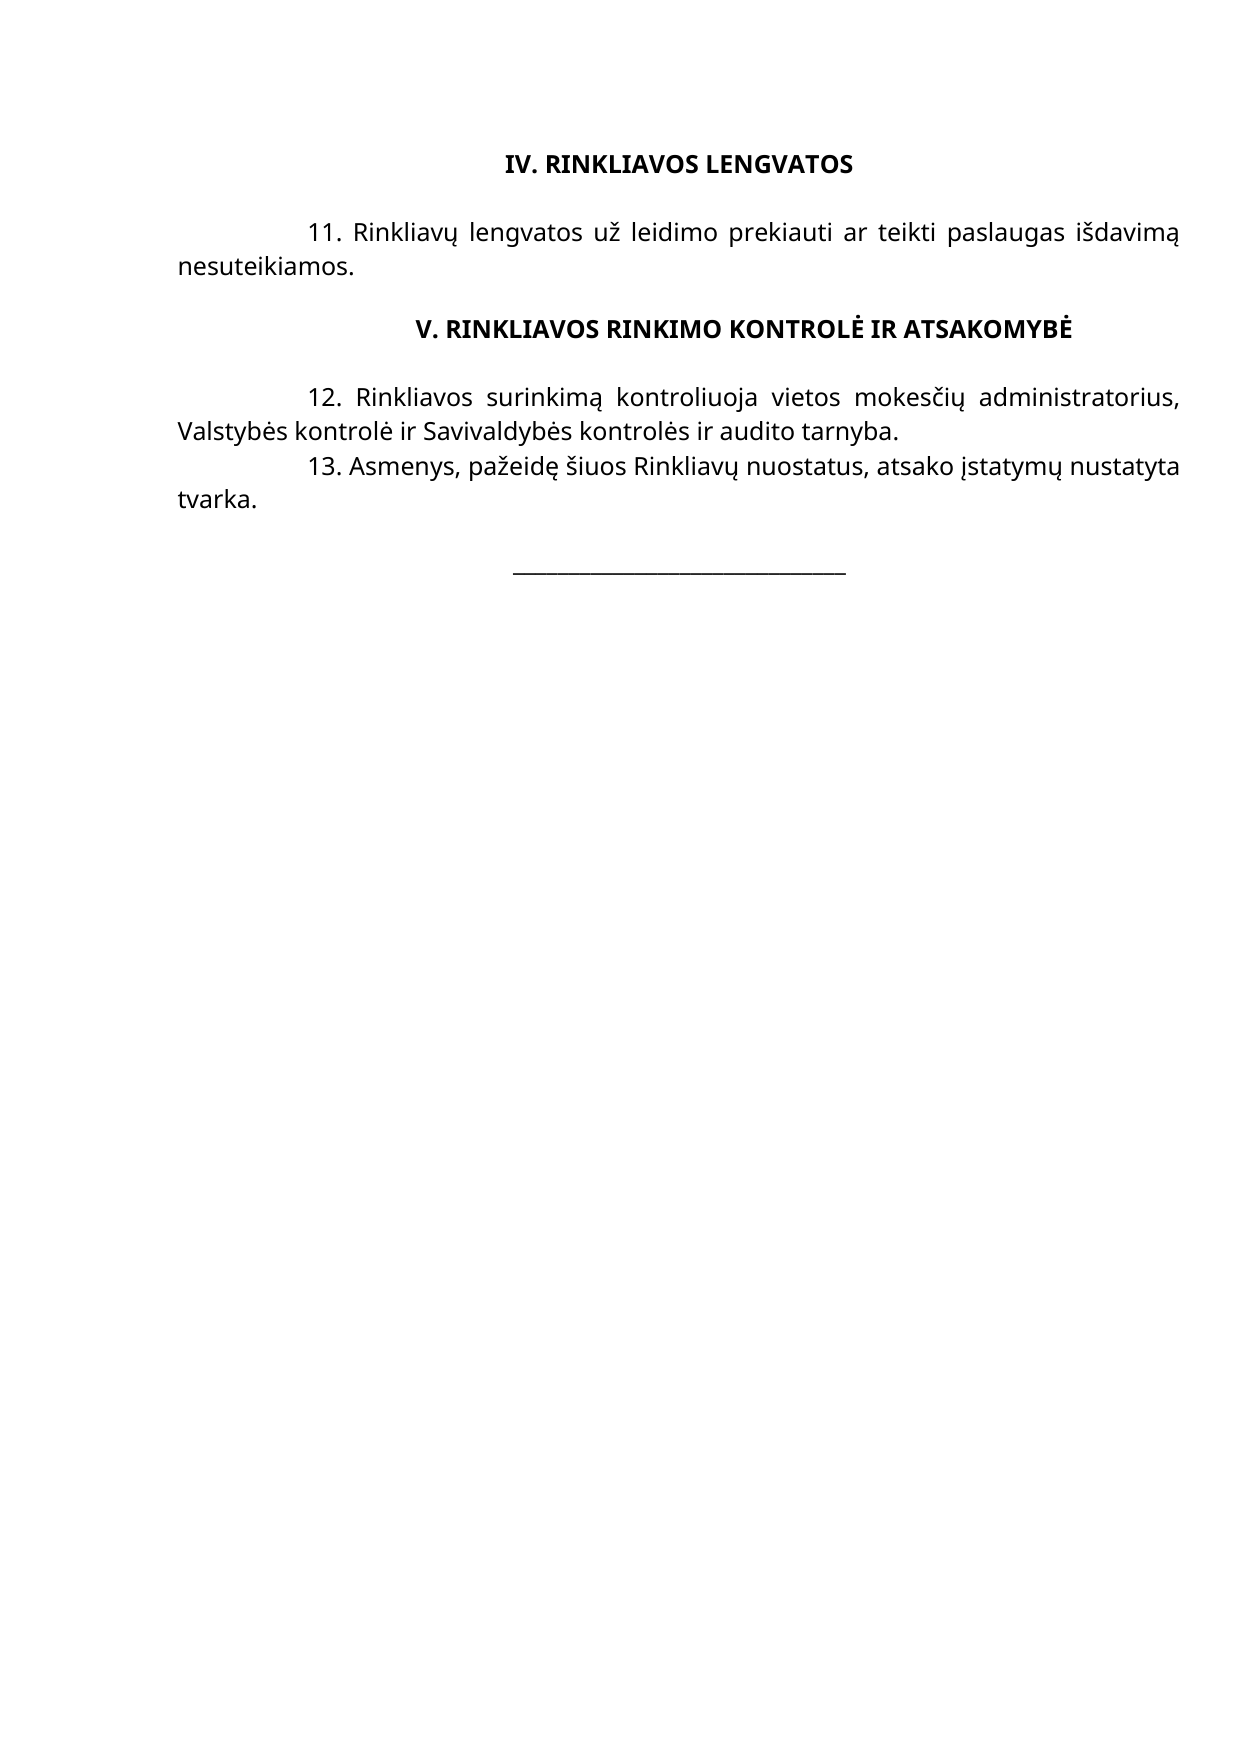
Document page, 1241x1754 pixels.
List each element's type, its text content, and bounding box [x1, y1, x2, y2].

text 12. Rinkliavos surinkimą kontroliuoja vietos mokesčių administratorius, Valstybės kontrolė ir Savivaldybės kontrolės ir audito tarnyba. [177, 380, 1181, 448]
text V. RINKLIAVOS RINKIMO KONTROLĖ IR ATSAKOMYBĖ [177, 312, 1181, 346]
text 11. Rinkliavų lengvatos už leidimo prekiauti ar teikti paslaugas išdavimą nesuteikiamos. [177, 215, 1181, 283]
text 13. Asmenys, pažeidę šiuos Rinkliavų nuostatus, atsako įstatymų nustatyta tvarka. [177, 448, 1181, 516]
text ______________________________ [177, 545, 1181, 579]
text IV. RINKLIAVOS LENGVATOS [177, 147, 1181, 181]
